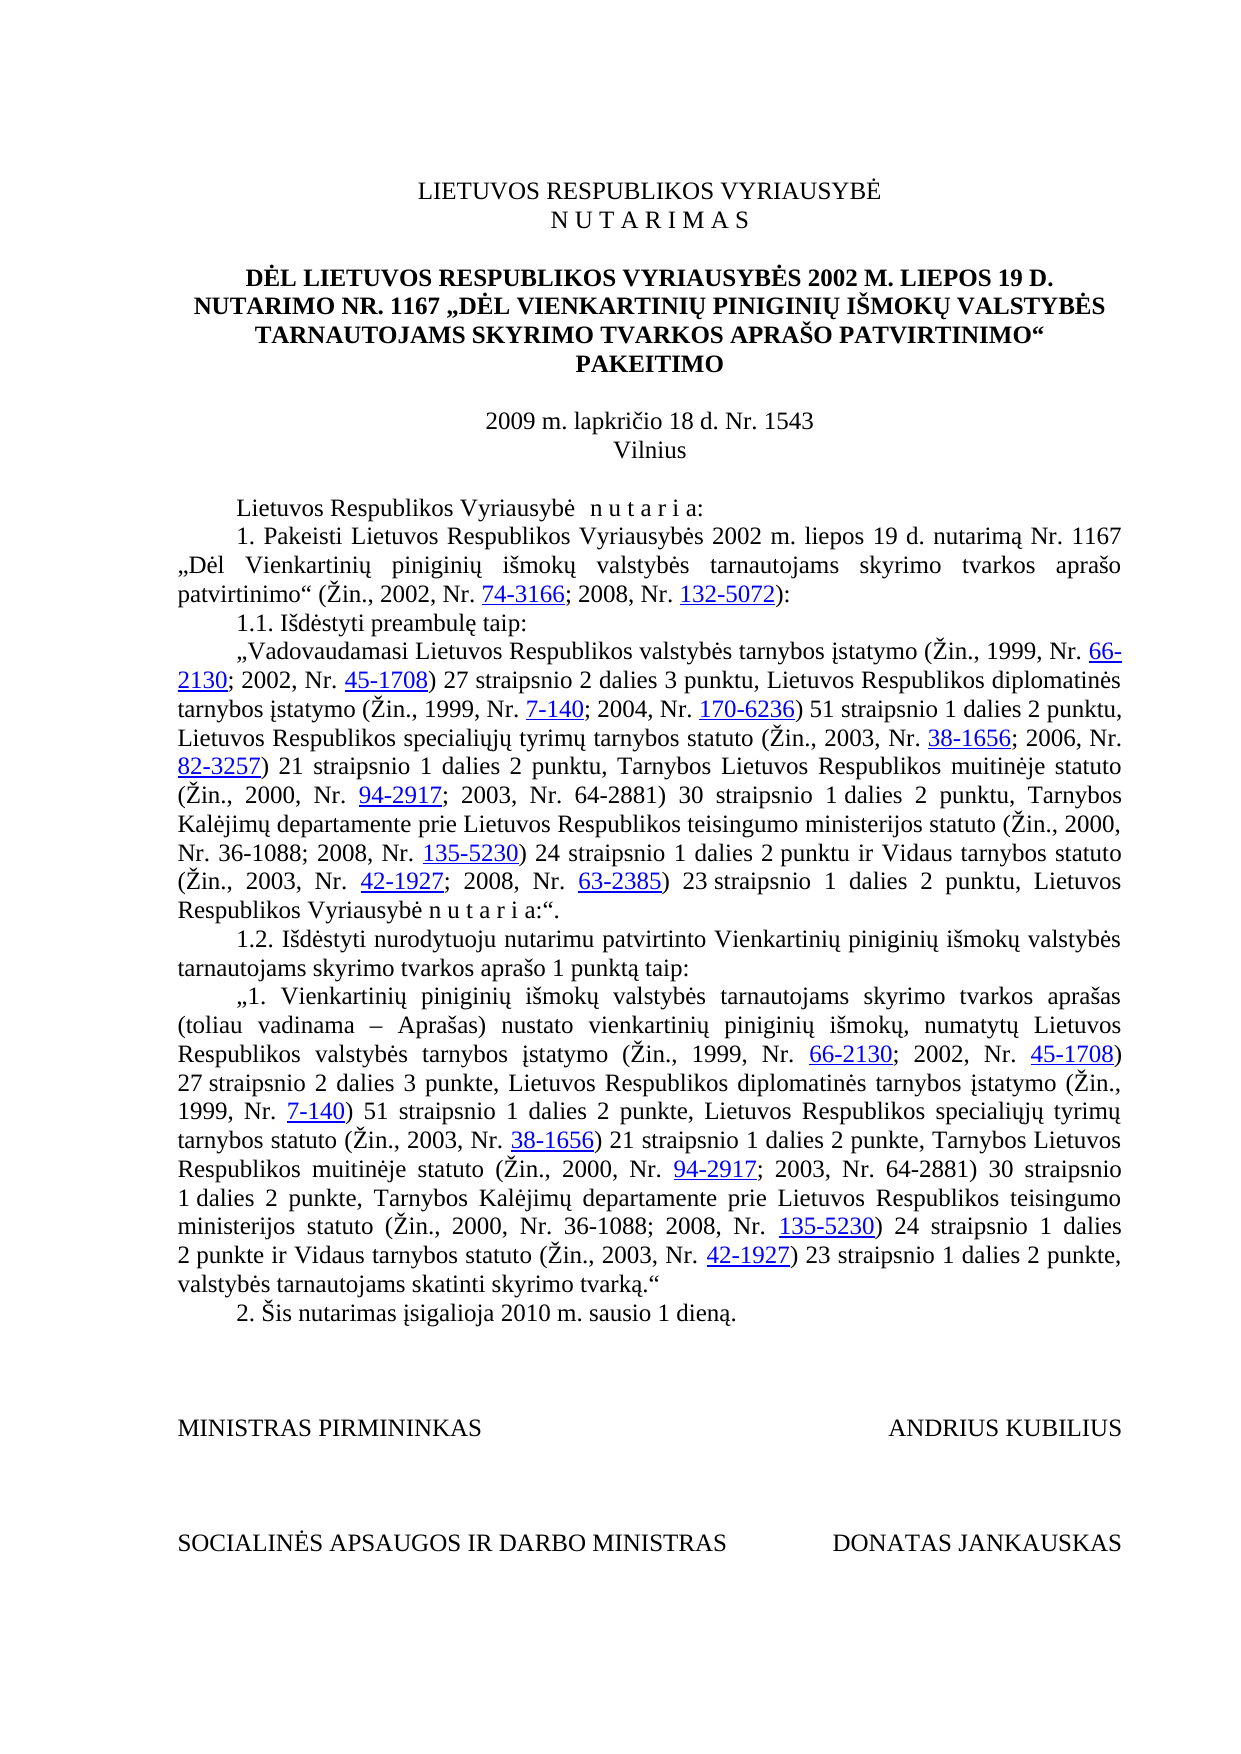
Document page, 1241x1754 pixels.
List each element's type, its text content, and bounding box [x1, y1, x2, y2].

text 2009 m. lapkričio 18 d. Nr. 1543 [177, 406, 1122, 435]
text 1.2. Išdėstyti nurodytuoju nutarimu patvirtinto Vienkartinių piniginių išmokų valstybės tarnautojams skyrimo tvarkos aprašo 1 punktą taip: [177, 924, 1122, 981]
text „1. Vienkartinių piniginių išmokų valstybės tarnautojams skyrimo tvarkos aprašas (toliau vadinama – Aprašas) nustato vienkartinių piniginių išmokų, numatytų Lietuvos Respublikos valstybės tarnybos įstatymo (Žin., 1999, Nr. 66-2130; 2002, Nr. 45-1708) 27 straipsnio 2 dalies 3 punkte, Lietuvos Respublikos diplomatinės tarnybos įstatymo (Žin., 1999, Nr. 7-140) 51 straipsnio 1 dalies 2 punkte, Lietuvos Respublikos specialiųjų tyrimų tarnybos statuto (Žin., 2003, Nr. 38-1656) 21 straipsnio 1 dalies 2 punkte, Tarnybos Lietuvos Respublikos muitinėje statuto (Žin., 2000, Nr. 94-2917; 2003, Nr. 64-2881) 30 straipsnio 1 dalies 2 punkte, Tarnybos Kalėjimų departamente prie Lietuvos Respublikos teisingumo ministerijos statuto (Žin., 2000, Nr. 36-1088; 2008, Nr. 135-5230) 24 straipsnio 1 dalies 2 punkte ir Vidaus tarnybos statuto (Žin., 2003, Nr. 42-1927) 23 straipsnio 1 dalies 2 punkte, valstybės tarnautojams skatinti skyrimo tvarką.“ [177, 981, 1122, 1298]
text 1. Pakeisti Lietuvos Respublikos Vyriausybės 2002 m. liepos 19 d. nutarimą Nr. 1167 „Dėl Vienkartinių piniginių išmokų valstybės tarnautojams skyrimo tvarkos aprašo patvirtinimo“ (Žin., 2002, Nr. 74-3166; 2008, Nr. 132-5072): [177, 521, 1122, 608]
text NUTARIMAS [177, 205, 1122, 234]
text Lietuvos Respublikos Vyriausybė nutaria: [177, 493, 1122, 521]
text SOCIALINĖS APSAUGOS IR DARBO MINISTRAS DONATAS JANKAUSKAS [177, 1528, 1122, 1556]
text DĖL LIETUVOS RESPUBLIKOS VYRIAUSYBĖS 2002 M. LIEPOS 19 D. NUTARIMO NR. 1167 „DĖL VIENKARTINIŲ PINIGINIŲ IŠMOKŲ VALSTYBĖS TARNAUTOJAMS SKYRIMO TVARKOS APRAŠO PATVIRTINIMO“ PAKEITIMO [177, 263, 1122, 378]
text „Vadovaudamasi Lietuvos Respublikos valstybės tarnybos įstatymo (Žin., 1999, Nr. 66-2130; 2002, Nr. 45-1708) 27 straipsnio 2 dalies 3 punktu, Lietuvos Respublikos diplomatinės tarnybos įstatymo (Žin., 1999, Nr. 7-140; 2004, Nr. 170-6236) 51 straipsnio 1 dalies 2 punktu, Lietuvos Respublikos specialiųjų tyrimų tarnybos statuto (Žin., 2003, Nr. 38-1656; 2006, Nr. 82-3257) 21 straipsnio 1 dalies 2 punktu, Tarnybos Lietuvos Respublikos muitinėje statuto (Žin., 2000, Nr. 94-2917; 2003, Nr. 64-2881) 30 straipsnio 1 dalies 2 punktu, Tarnybos Kalėjimų departamente prie Lietuvos Respublikos teisingumo ministerijos statuto (Žin., 2000, Nr. 36-1088; 2008, Nr. 135-5230) 24 straipsnio 1 dalies 2 punktu ir Vidaus tarnybos statuto (Žin., 2003, Nr. 42-1927; 2008, Nr. 63-2385) 23 straipsnio 1 dalies 2 punktu, Lietuvos Respublikos Vyriausybė nutaria:“. [177, 636, 1122, 924]
text 1.1. Išdėstyti preambulę taip: [177, 608, 1122, 636]
text 2. Šis nutarimas įsigalioja 2010 m. sausio 1 dieną. [177, 1298, 1122, 1326]
text Lietuvos Respublikos Vyriausybė [177, 176, 1122, 205]
text MINISTRAS PIRMININKAS ANDRIUS KUBILIUS [177, 1413, 1122, 1441]
text Vilnius [177, 435, 1122, 464]
